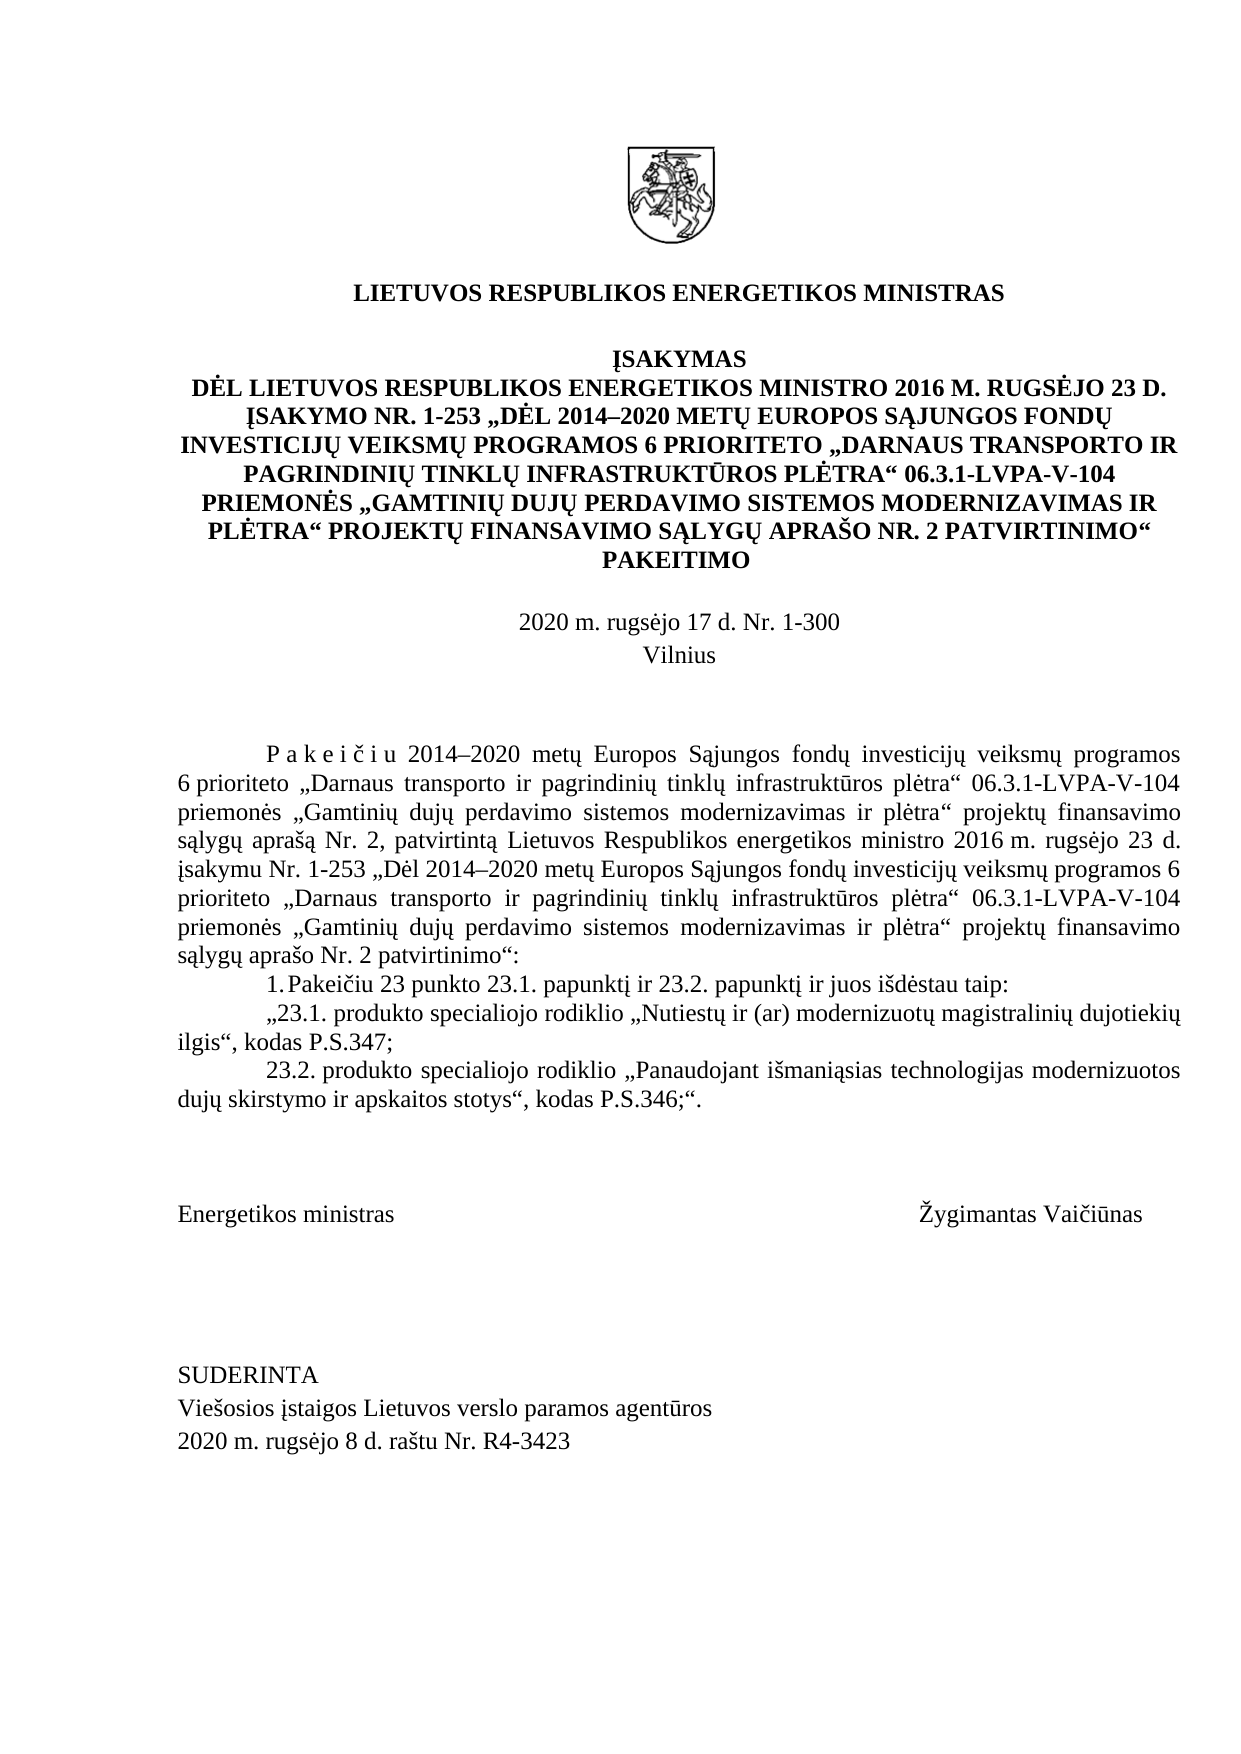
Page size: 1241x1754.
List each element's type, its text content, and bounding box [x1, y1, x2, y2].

text 2020 m. rugsėjo 8 d. raštu Nr. R4-3423 [177, 1426, 1181, 1455]
text Viešosios įstaigos Lietuvos verslo paramos agentūros [177, 1393, 1181, 1422]
text 2020 m. rugsėjo 17 d. Nr. 1-300 [177, 607, 1181, 636]
text SUDERINTA [177, 1360, 1181, 1389]
text ĮSAKYMAS [177, 344, 1181, 373]
text „23.1. produkto specialiojo rodiklio „Nutiestų ir (ar) modernizuotų magistralinių dujotiekių ilgis“, kodas P.S.347; [177, 998, 1181, 1055]
text Vilnius [177, 640, 1181, 669]
text 1. Pakeičiu 23 punkto 23.1. papunktį ir 23.2. papunktį ir juos išdėstau taip: [252, 969, 1181, 998]
text LIETUVOS RESPUBLIKOS ENERGETIKOS MINISTRAS [177, 278, 1181, 307]
text P a k e i č i u 2014–2020 metų Europos Sąjungos fondų investicijų veiksmų programos 6 prioriteto „Darnaus transporto ir pagrindinių tinklų infrastruktūros plėtra“ 06.3.1-LVPA-V-104 priemonės „Gamtinių dujų perdavimo sistemos modernizavimas ir plėtra“ projektų finansavimo sąlygų aprašą Nr. 2, patvirtintą Lietuvos Respublikos energetikos ministro 2016 m. rugsėjo 23 d. įsakymu Nr. 1-253 „Dėl 2014–2020 metų Europos Sąjungos fondų investicijų veiksmų programos 6 prioriteto „Darnaus transporto ir pagrindinių tinklų infrastruktūros plėtra“ 06.3.1-LVPA-V-104 priemonės „Gamtinių dujų perdavimo sistemos modernizavimas ir plėtra“ projektų finansavimo sąlygų aprašo Nr. 2 patvirtinimo“: [177, 739, 1181, 969]
text DĖL LIETUVOS RESPUBLIKOS ENERGETIKOS MINISTRO 2016 M. RUGSĖJO 23 D. ĮSAKYMO NR. 1-253 „DĖL 2014–2020 METŲ EUROPOS SĄJUNGOS FONDŲ INVESTICIJŲ VEIKSMŲ PROGRAMOS 6 PRIORITETO „DARNAUS TRANSPORTO IR PAGRINDINIŲ TINKLŲ INFRASTRUKTŪROS PLĖTRA“ 06.3.1-LVPA-V-104 priemonės „Gamtinių dujų perdavimo sistemos modernizavimas ir plėtra“ PROJEKTŲ FINANSAVIMO SĄLYGŲ APRAŠO Nr. 2 PATVIRTINIMO“ PAKEITIMO [177, 373, 1181, 574]
text Energetikos ministras Žygimantas Vaičiūnas [177, 1199, 1181, 1228]
text 23.2. produkto specialiojo rodiklio „Panaudojant išmaniąsias technologijas modernizuotos dujų skirstymo ir apskaitos stotys“, kodas P.S.346;“. [177, 1055, 1181, 1113]
